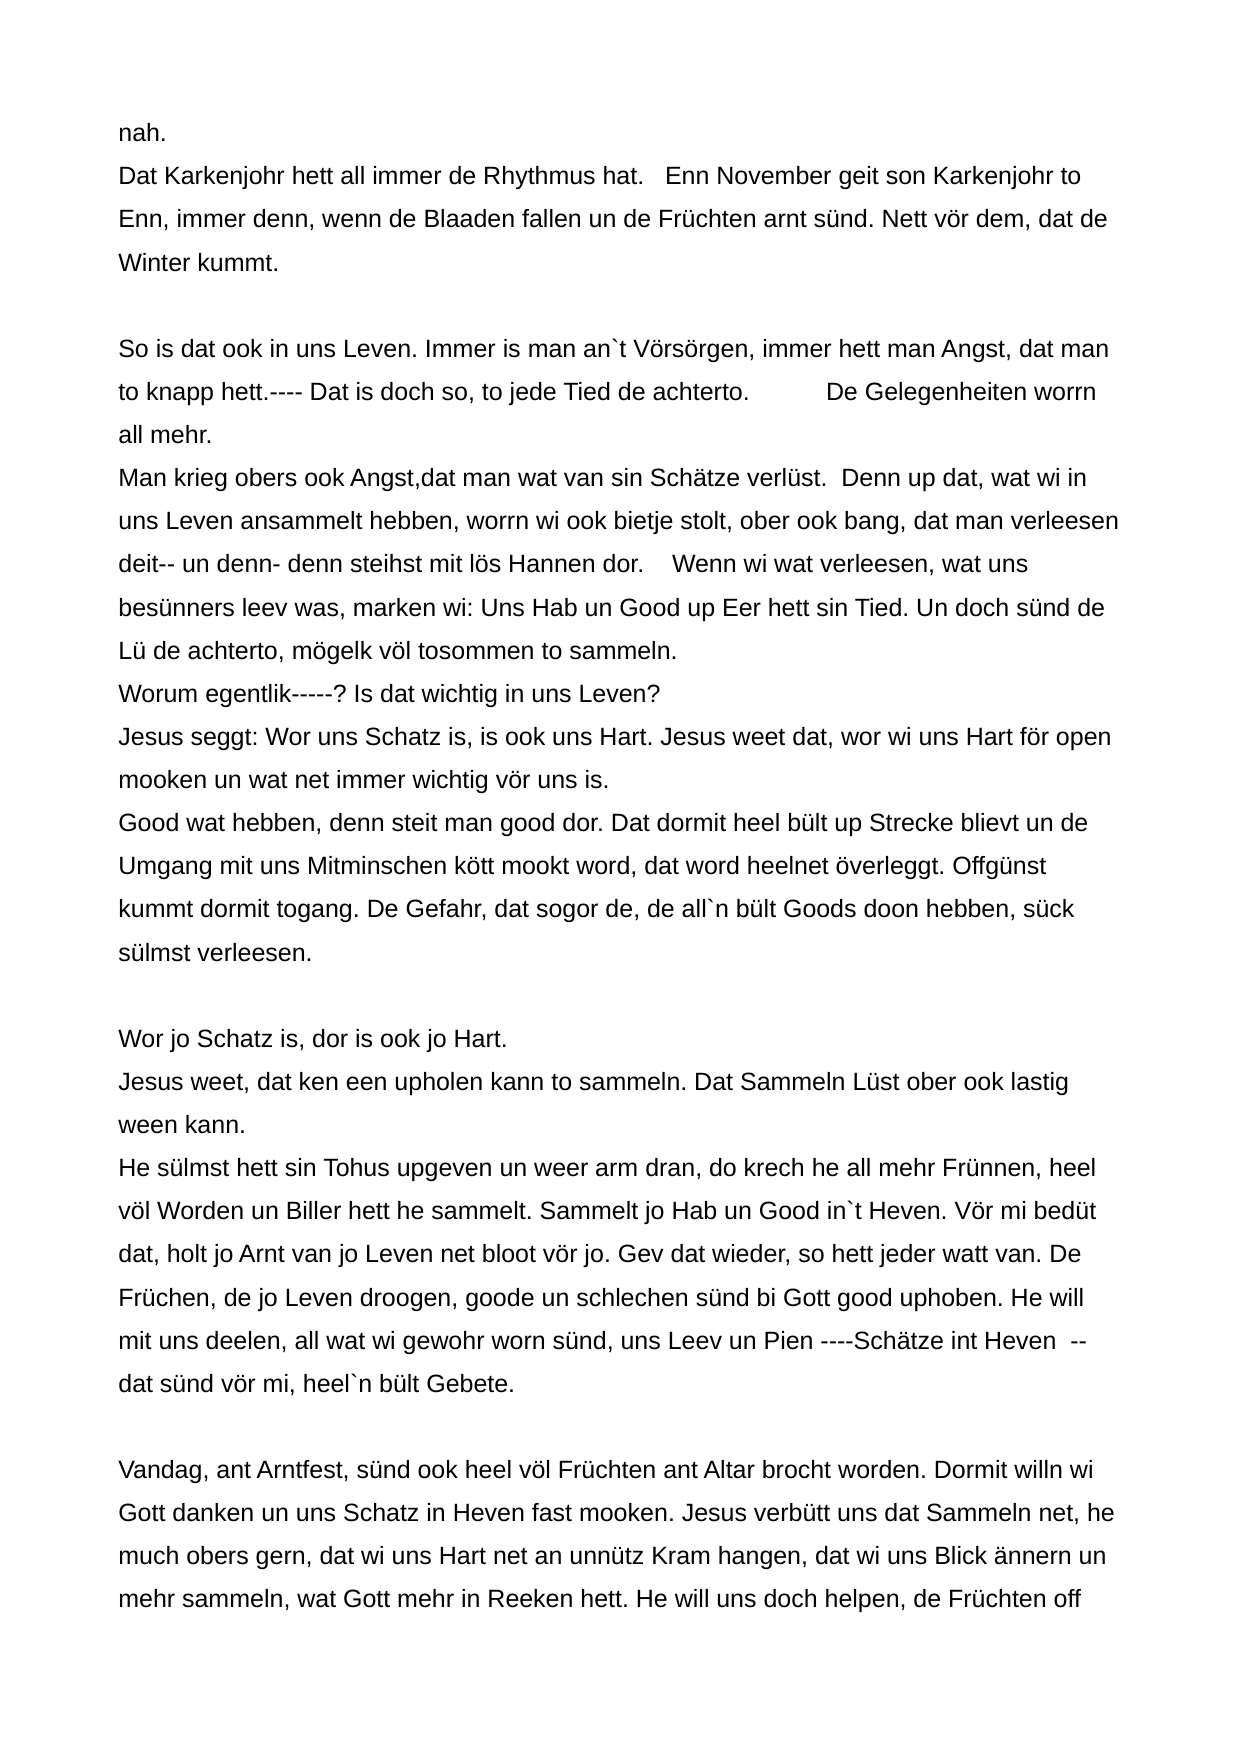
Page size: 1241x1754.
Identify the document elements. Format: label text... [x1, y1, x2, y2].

text So is dat ook in uns Leven. Immer is man an`t Vörsörgen, immer hett man Angst, dat man to knapp hett.---- Dat is doch so, to jede Tied de achterto. De Gelegenheiten worrn all mehr. [118, 334, 1122, 449]
text Worum egentlik-----? Is dat wichtig in uns Leven? [118, 679, 1122, 707]
text nah. [118, 118, 1122, 147]
text Dat Karkenjohr hett all immer de Rhythmus hat. Enn November geit son Karkenjohr to Enn, immer denn, wenn de Blaaden fallen un de Früchten arnt sünd. Nett vör dem, dat de Winter kummt. [118, 161, 1122, 276]
text Good wat hebben, denn steit man good dor. Dat dormit heel bült up Strecke blievt un de Umgang mit uns Mitminschen kött mookt word, dat word heelnet överleggt. Offgünst kummt dormit togang. De Gefahr, dat sogor de, de all`n bült Goods doon hebben, sück sülmst verleesen. [118, 808, 1122, 966]
text He sülmst hett sin Tohus upgeven un weer arm dran, do krech he all mehr Frünnen, heel völ Worden un Biller hett he sammelt. Sammelt jo Hab un Good in`t Heven. Vör mi bedüt dat, holt jo Arnt van jo Leven net bloot vör jo. Gev dat wieder, so hett jeder watt van. De Früchen, de jo Leven droogen, goode un schlechen sünd bi Gott good uphoben. He will mit uns deelen, all wat wi gewohr worn sünd, uns Leev un Pien ----Schätze int Heven --dat sünd vör mi, heel`n bült Gebete. [118, 1153, 1122, 1397]
text Wor jo Schatz is, dor is ook jo Hart. [118, 1024, 1122, 1052]
text Jesus seggt: Wor uns Schatz is, is ook uns Hart. Jesus weet dat, wor wi uns Hart för open mooken un wat net immer wichtig vör uns is. [118, 722, 1122, 794]
text Jesus weet, dat ken een upholen kann to sammeln. Dat Sammeln Lüst ober ook lastig ween kann. [118, 1067, 1122, 1139]
text Vandag, ant Arntfest, sünd ook heel völ Früchten ant Altar brocht worden. Dormit willn wi Gott danken un uns Schatz in Heven fast mooken. Jesus verbütt uns dat Sammeln net, he much obers gern, dat wi uns Hart net an unnütz Kram hangen, dat wi uns Blick ännern un mehr sammeln, wat Gott mehr in Reeken hett. He will uns doch helpen, de Früchten off [118, 1455, 1122, 1613]
text Man krieg obers ook Angst,dat man wat van sin Schätze verlüst. Denn up dat, wat wi in uns Leven ansammelt hebben, worrn wi ook bietje stolt, ober ook bang, dat man verleesen deit-- un denn- denn steihst mit lös Hannen dor. Wenn wi wat verleesen, wat uns besünners leev was, marken wi: Uns Hab un Good up Eer hett sin Tied. Un doch sünd de Lü de achterto, mögelk völ tosommen to sammeln. [118, 463, 1122, 664]
